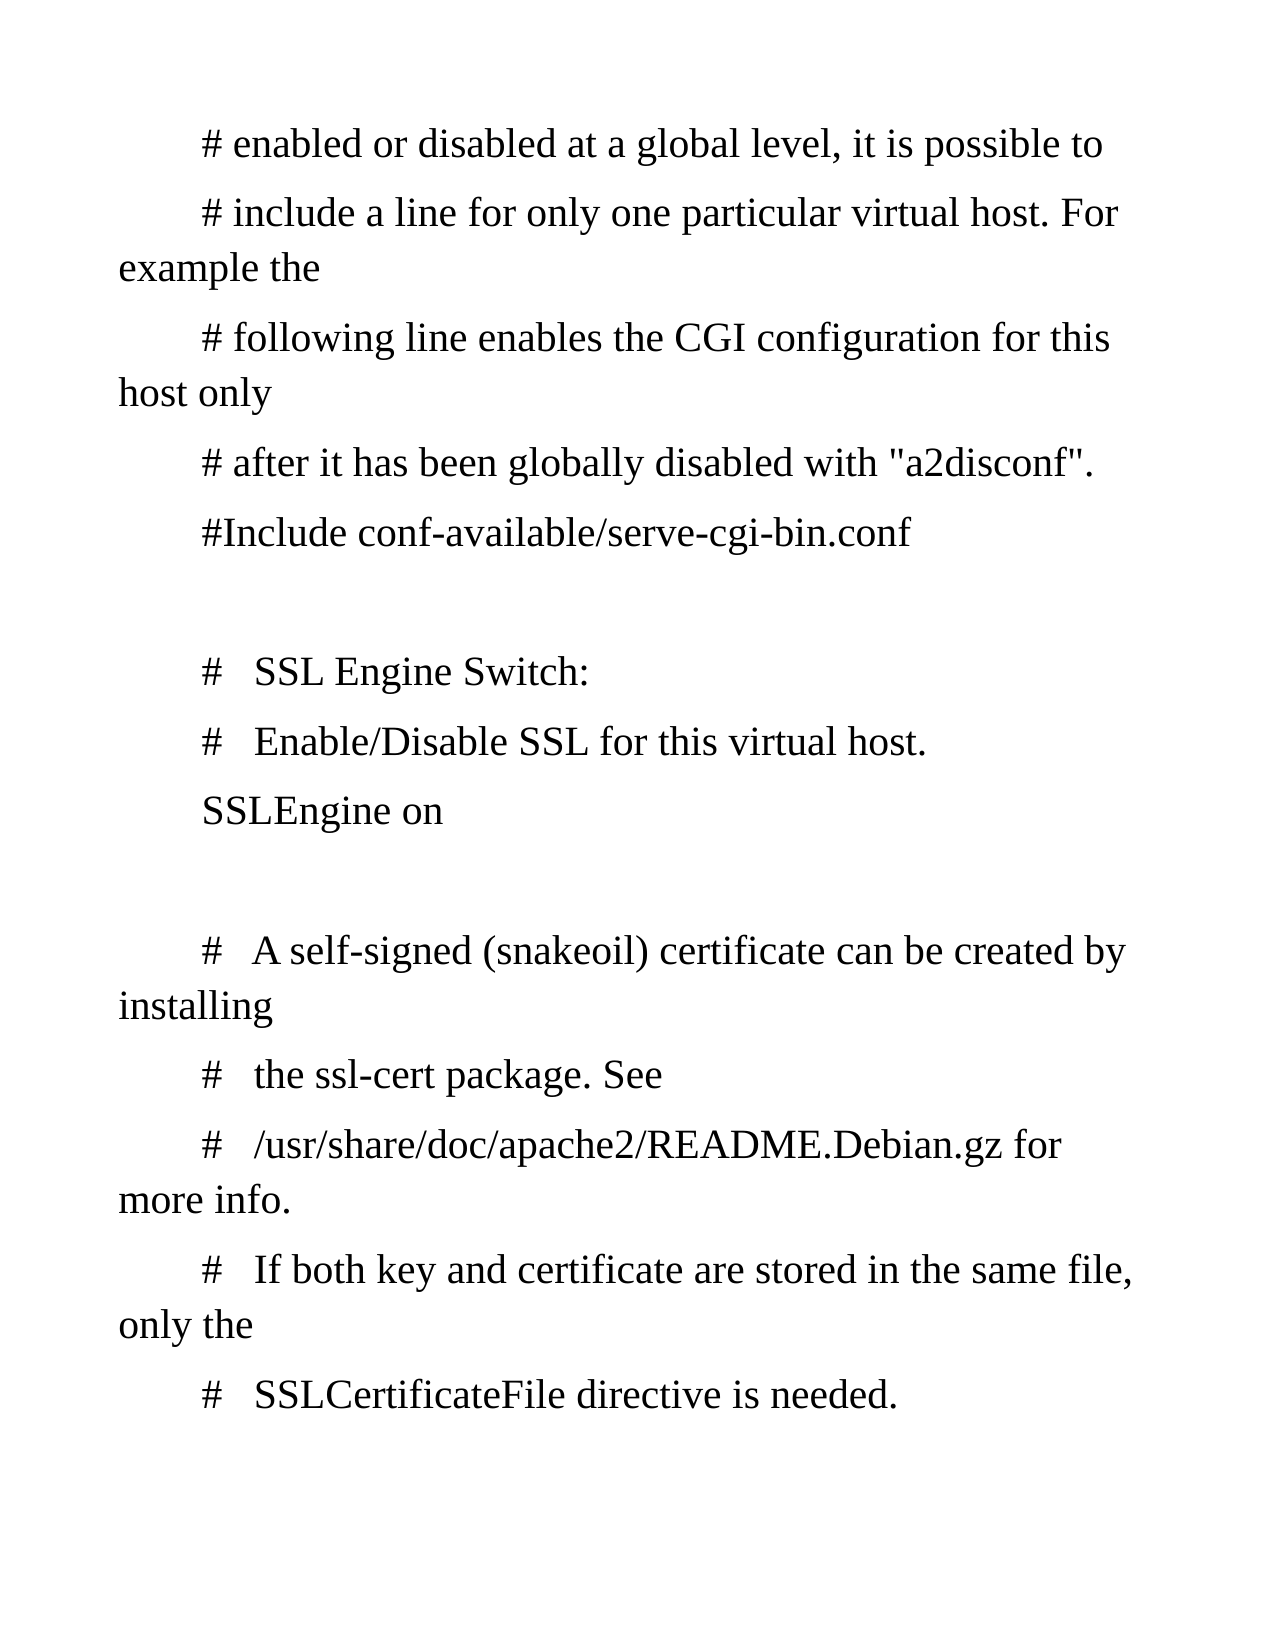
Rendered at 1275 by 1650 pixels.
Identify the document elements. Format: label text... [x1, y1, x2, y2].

text # the ssl-cert package. See [118, 1050, 1157, 1098]
text # following line enables the CGI configuration for this host only [118, 313, 1157, 416]
text # include a line for only one particular virtual host. For example the [118, 188, 1157, 291]
text # Enable/Disable SSL for this virtual host. [118, 716, 1157, 764]
text # SSL Engine Switch: [118, 646, 1157, 694]
text # /usr/share/doc/apache2/README.Debian.gz for more info. [118, 1120, 1157, 1223]
text #Include conf-available/serve-cgi-bin.conf [118, 507, 1157, 555]
text # enabled or disabled at a global level, it is possible to [118, 118, 1157, 166]
text # If both key and certificate are stored in the same file, only the [118, 1244, 1157, 1347]
text SSLEngine on [118, 786, 1157, 834]
text # A self-signed (snakeoil) certificate can be created by installing [118, 925, 1157, 1028]
text # after it has been globally disabled with "a2disconf". [118, 437, 1157, 485]
text # SSLCertificateFile directive is needed. [118, 1369, 1157, 1417]
